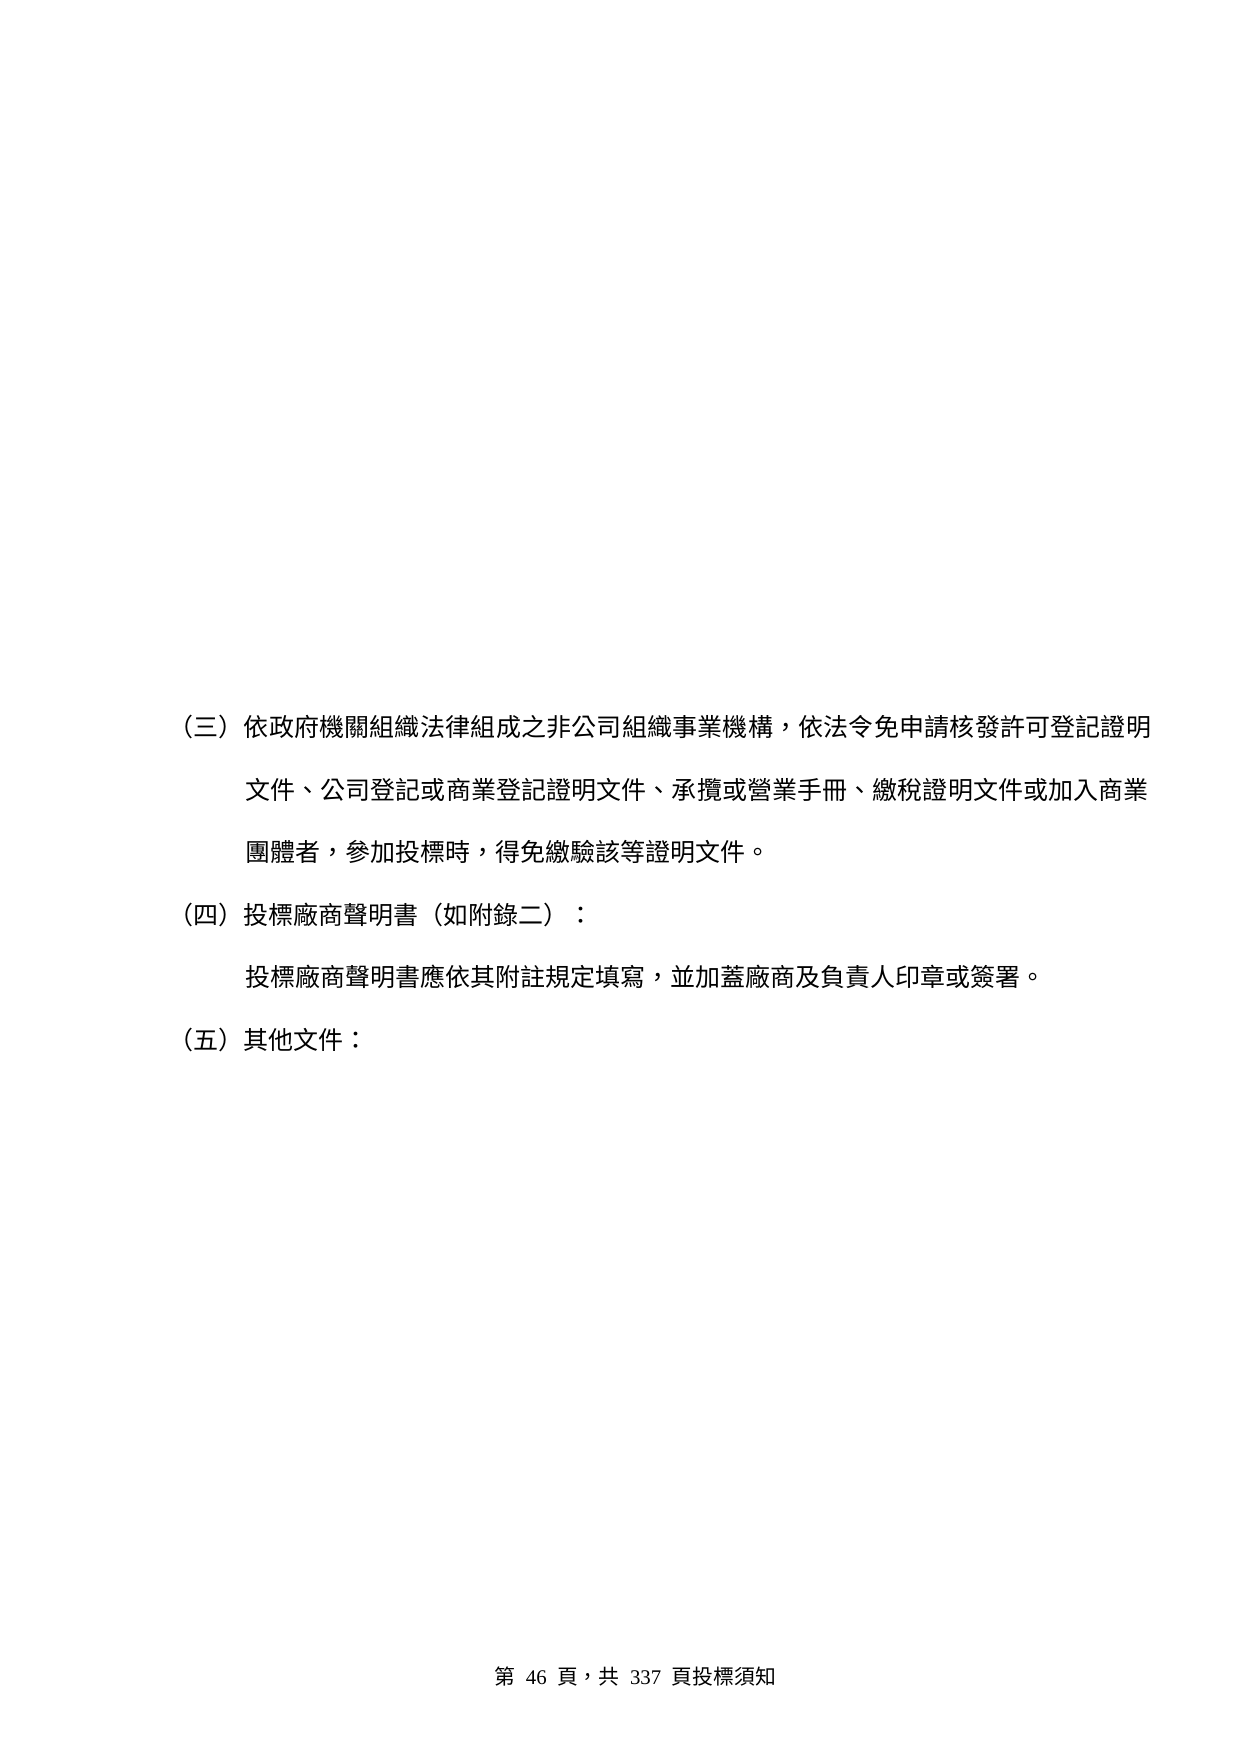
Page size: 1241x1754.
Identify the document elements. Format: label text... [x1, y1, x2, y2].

text （五）其他文件： [168, 997, 1152, 1059]
text （四）投標廠商聲明書（如附錄二）： [168, 872, 1152, 934]
text （三）依政府機關組織法律組成之非公司組織事業機構，依法令免申請核發許可登記證明文件、公司登記或商業登記證明文件、承攬或營業手冊、繳稅證明文件或加入商業團體者，參加投標時，得免繳驗該等證明文件。 [168, 684, 1152, 872]
text 投標廠商聲明書應依其附註規定填寫，並加蓋廠商及負責人印章或簽署。 [222, 934, 1152, 997]
